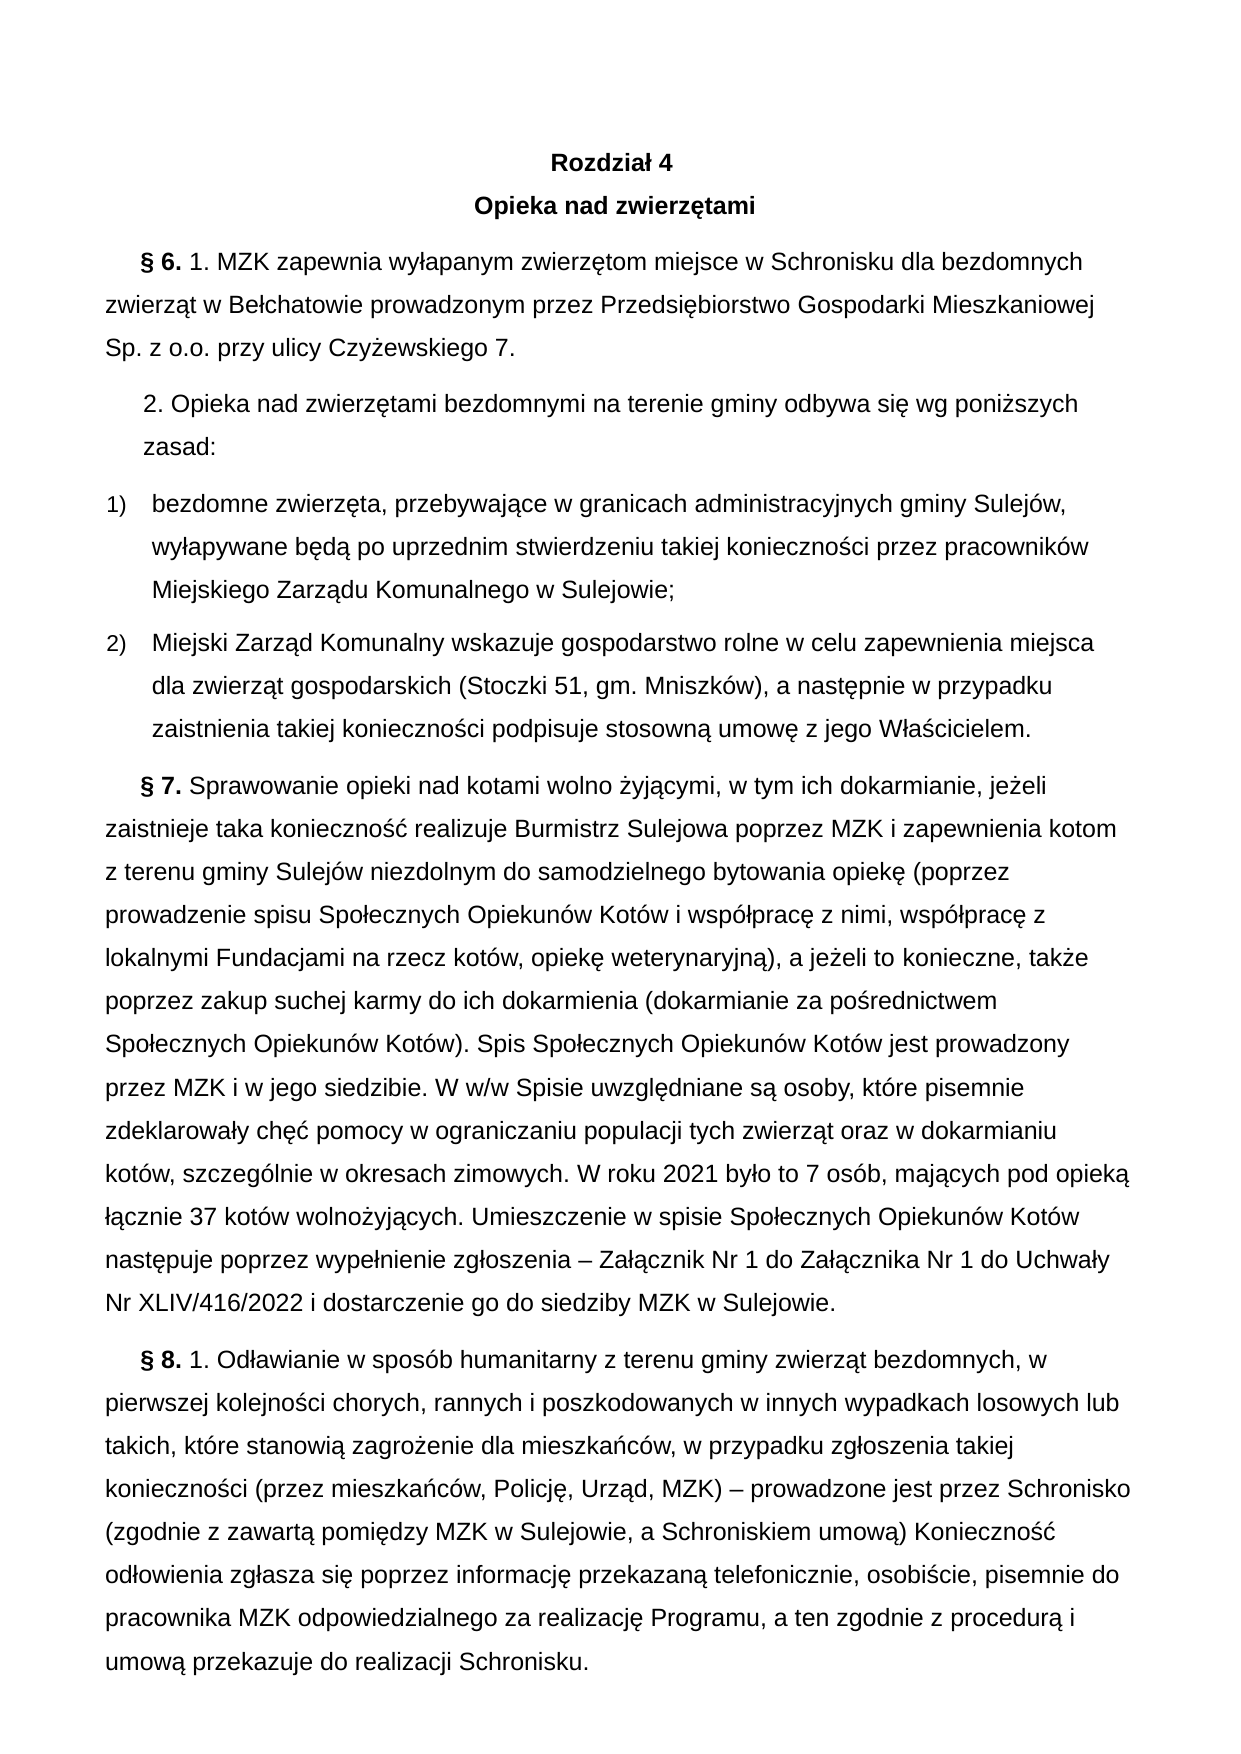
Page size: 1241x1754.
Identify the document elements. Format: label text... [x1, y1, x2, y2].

list Miejski Zarząd Komunalny wskazuje gospodarstwo rolne w celu zapewnienia miejsca dla zwierząt gospodarskich (Stoczki 51, gm. Mniszków), a następnie w przypadku zaistnienia takiej konieczności podpisuje stosowną umowę z jego Właścicielem. [106, 628, 1135, 743]
text § 8. 1. Odławianie w sposób humanitarny z terenu gminy zwierząt bezdomnych, w pierwszej kolejności chorych, rannych i poszkodowanych w innych wypadkach losowych lub takich, które stanowią zagrożenie dla mieszkańców, w przypadku zgłoszenia takiej konieczności (przez mieszkańców, Policję, Urząd, MZK) – prowadzone jest przez Schronisko (zgodnie z zawartą pomiędzy MZK w Sulejowie, a Schroniskiem umową) Konieczność odłowienia zgłasza się poprzez informację przekazaną telefonicznie, osobiście, pisemnie do pracownika MZK odpowiedzialnego za realizację Programu, a ten zgodnie z procedurą i umową przekazuje do realizacji Schronisku. [105, 1344, 1135, 1675]
list bezdomne zwierzęta, przebywające w granicach administracyjnych gminy Sulejów, wyłapywane będą po uprzednim stwierdzeniu takiej konieczności przez pracowników Miejskiego Zarządu Komunalnego w Sulejowie; [106, 489, 1135, 604]
text § 7. Sprawowanie opieki nad kotami wolno żyjącymi, w tym ich dokarmianie, jeżeli zaistnieje taka konieczność realizuje Burmistrz Sulejowa poprzez MZK i zapewnienia kotom z terenu gminy Sulejów niezdolnym do samodzielnego bytowania opiekę (poprzez prowadzenie spisu Społecznych Opiekunów Kotów i współpracę z nimi, współpracę z lokalnymi Fundacjami na rzecz kotów, opiekę weterynaryjną), a jeżeli to konieczne, także poprzez zakup suchej karmy do ich dokarmienia (dokarmianie za pośrednictwem Społecznych Opiekunów Kotów). Spis Społecznych Opiekunów Kotów jest prowadzony przez MZK i w jego siedzibie. W w/w Spisie uwzględniane są osoby, które pisemnie zdeklarowały chęć pomocy w ograniczaniu populacji tych zwierząt oraz w dokarmianiu kotów, szczególnie w okresach zimowych. W roku 2021 było to 7 osób, mających pod opieką łącznie 37 kotów wolnożyjących. Umieszczenie w spisie Społecznych Opiekunów Kotów następuje poprzez wypełnienie zgłoszenia – Załącznik Nr 1 do Załącznika Nr 1 do Uchwały Nr XLIV/416/2022 i dostarczenie go do siedziby MZK w Sulejowie. [105, 771, 1135, 1317]
subtitle Rozdział 4 Opieka nad zwierzętami [106, 148, 1124, 219]
text § 6. 1. MZK zapewnia wyłapanym zwierzętom miejsce w Schronisku dla bezdomnych zwierząt w Bełchatowie prowadzonym przez Przedsiębiorstwo Gospodarki Mieszkaniowej Sp. z o.o. przy ulicy Czyżewskiego 7. [105, 246, 1135, 361]
text 2. Opieka nad zwierzętami bezdomnymi na terenie gminy odbywa się wg poniższych zasad: [143, 389, 1135, 461]
